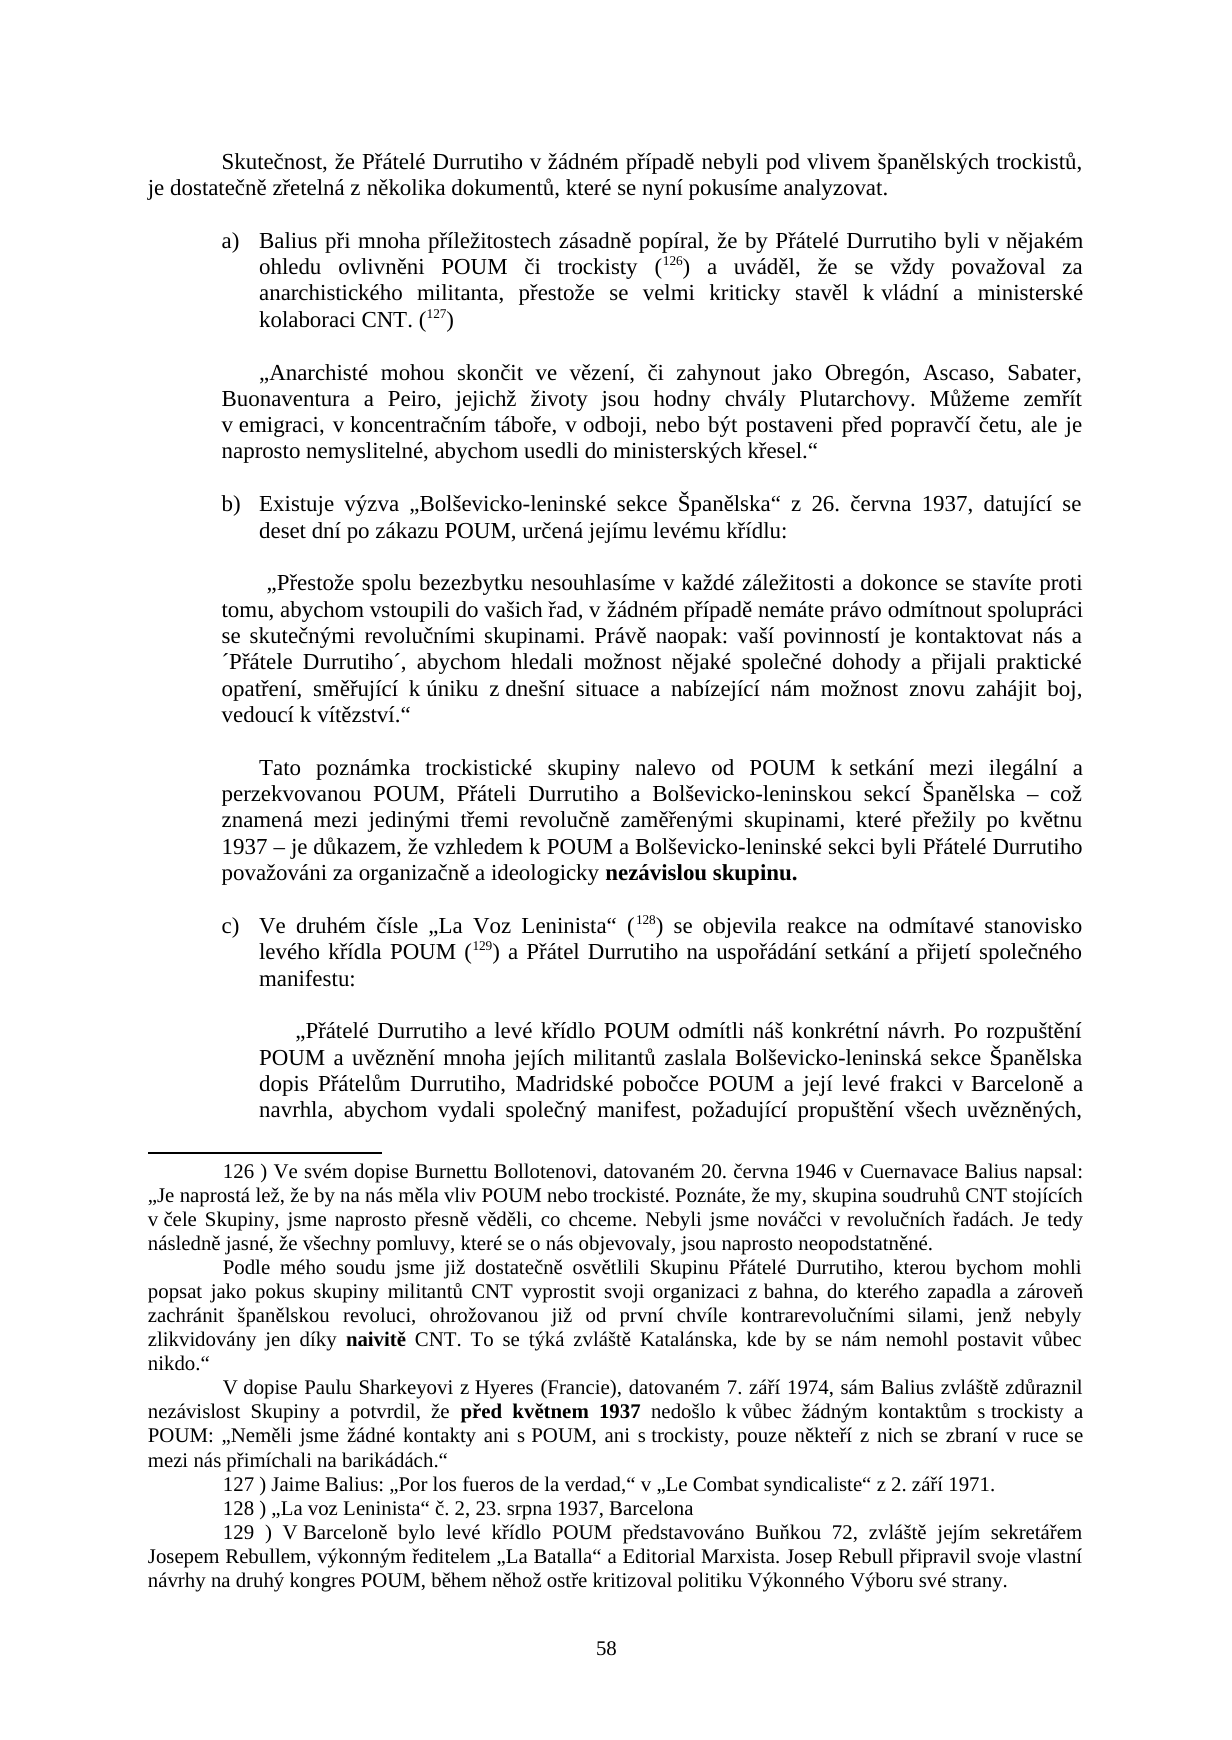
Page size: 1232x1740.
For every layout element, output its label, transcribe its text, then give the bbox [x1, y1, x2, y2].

text a) Balius při mnoha příležitostech zásadně popíral, že by Přátelé Durrutiho byli v nějakém ohledu ovlivněni POUM či trockisty () a uváděl, že se vždy považoval za anarchistického militanta, přestože se velmi kriticky stavěl k vládní a ministerské kolaboraci CNT. () [221, 227, 1083, 332]
text Skutečnost, že Přátelé Durrutiho v žádném případě nebyli pod vlivem španělských trockistů, je dostatečně zřetelná z několika dokumentů, které se nyní pokusíme analyzovat. [148, 148, 1083, 200]
text ) Ve svém dopise Burnettu Bollotenovi, datovaném 20. června 1946 v Cuernavace Balius napsal: „Je naprostá lež, že by na nás měla vliv POUM nebo trockisté. Poznáte, že my, skupina soudruhů CNT stojících v čele Skupiny, jsme naprosto přesně věděli, co chceme. Nebyli jsme nováčci v revolučních řadách. Je tedy následně jasné, že všechny pomluvy, které se o nás objevovaly, jsou naprosto neopodstatněné. [148, 1159, 1083, 1255]
text Podle mého soudu jsme již dostatečně osvětlili Skupinu Přátelé Durrutiho, kterou bychom mohli popsat jako pokus skupiny militantů CNT vyprostit svoji organizaci z bahna, do kterého zapadla a zároveň zachránit španělskou revoluci, ohrožovanou již od první chvíle kontrarevolučními silami, jenž nebyly zlikvidovány jen díky naivitě CNT. To se týká zvláště Katalánska, kde by se nám nemohl postavit vůbec nikdo.“ [148, 1255, 1083, 1375]
text ) „La voz Leninista“ č. 2, 23. srpna 1937, Barcelona [148, 1496, 1083, 1520]
text ) Jaime Balius: „Por los fueros de la verdad,“ v „Le Combat syndicaliste“ z 2. září 1971. [148, 1472, 1083, 1496]
text V dopise Paulu Sharkeyovi z Hyeres (Francie), datovaném 7. září 1974, sám Balius zvláště zdůraznil nezávislost Skupiny a potvrdil, že před květnem 1937 nedošlo k vůbec žádným kontaktům s trockisty a POUM: „Neměli jsme žádné kontakty ani s POUM, ani s trockisty, pouze někteří z nich se zbraní v ruce se mezi nás přimíchali na barikádách.“ [148, 1375, 1083, 1472]
text Tato poznámka trockistické skupiny nalevo od POUM k setkání mezi ilegální a perzekvovanou POUM, Přáteli Durrutiho a Bolševicko-leninskou sekcí Španělska – což znamená mezi jedinými třemi revolučně zaměřenými skupinami, které přežily po květnu 1937 – je důkazem, že vzhledem k POUM a Bolševicko-leninské sekci byli Přátelé Durrutiho považováni za organizačně a ideologicky nezávislou skupinu. [221, 754, 1083, 886]
text „Anarchisté mohou skončit ve vězení, či zahynout jako Obregón, Ascaso, Sabater, Buonaventura a Peiro, jejichž životy jsou hodny chvály Plutarchovy. Můžeme zemřít v emigraci, v koncentračním táboře, v odboji, nebo být postaveni před popravčí četu, ale je naprosto nemyslitelné, abychom usedli do ministerských křesel.“ [221, 358, 1083, 464]
text ) V Barceloně bylo levé křídlo POUM představováno Buňkou 72, zvláště jejím sekretářem Josepem Rebullem, výkonným ředitelem „La Batalla“ a Editorial Marxista. Josep Rebull připravil svoje vlastní návrhy na druhý kongres POUM, během něhož ostře kritizoval politiku Výkonného Výboru své strany. [148, 1520, 1083, 1592]
text „Přátelé Durrutiho a levé křídlo POUM odmítli náš konkrétní návrh. Po rozpuštění POUM a uvěznění mnoha jejích militantů zaslala Bolševicko-leninská sekce Španělska dopis Přátelům Durrutiho, Madridské pobočce POUM a její levé frakci v Barceloně a navrhla, abychom vydali společný manifest, požadující propuštění všech uvězněných, [259, 1017, 1083, 1123]
text b) Existuje výzva „Bolševicko-leninské sekce Španělska“ z 26. června 1937, datující se deset dní po zákazu POUM, určená jejímu levému křídlu: [221, 490, 1083, 543]
text „Přestože spolu bezezbytku nesouhlasíme v každé záležitosti a dokonce se stavíte proti tomu, abychom vstoupili do vašich řad, v žádném případě nemáte právo odmítnout spolupráci se skutečnými revolučními skupinami. Právě naopak: vaší povinností je kontaktovat nás a ´Přátele Durrutiho´, abychom hledali možnost nějaké společné dohody a přijali praktické opatření, směřující k úniku z dnešní situace a nabízející nám možnost znovu zahájit boj, vedoucí k vítězství.“ [221, 569, 1083, 727]
text c) Ve druhém čísle „La Voz Leninista“ () se objevila reakce na odmítavé stanovisko levého křídla POUM () a Přátel Durrutiho na uspořádání setkání a přijetí společného manifestu: [221, 912, 1083, 991]
